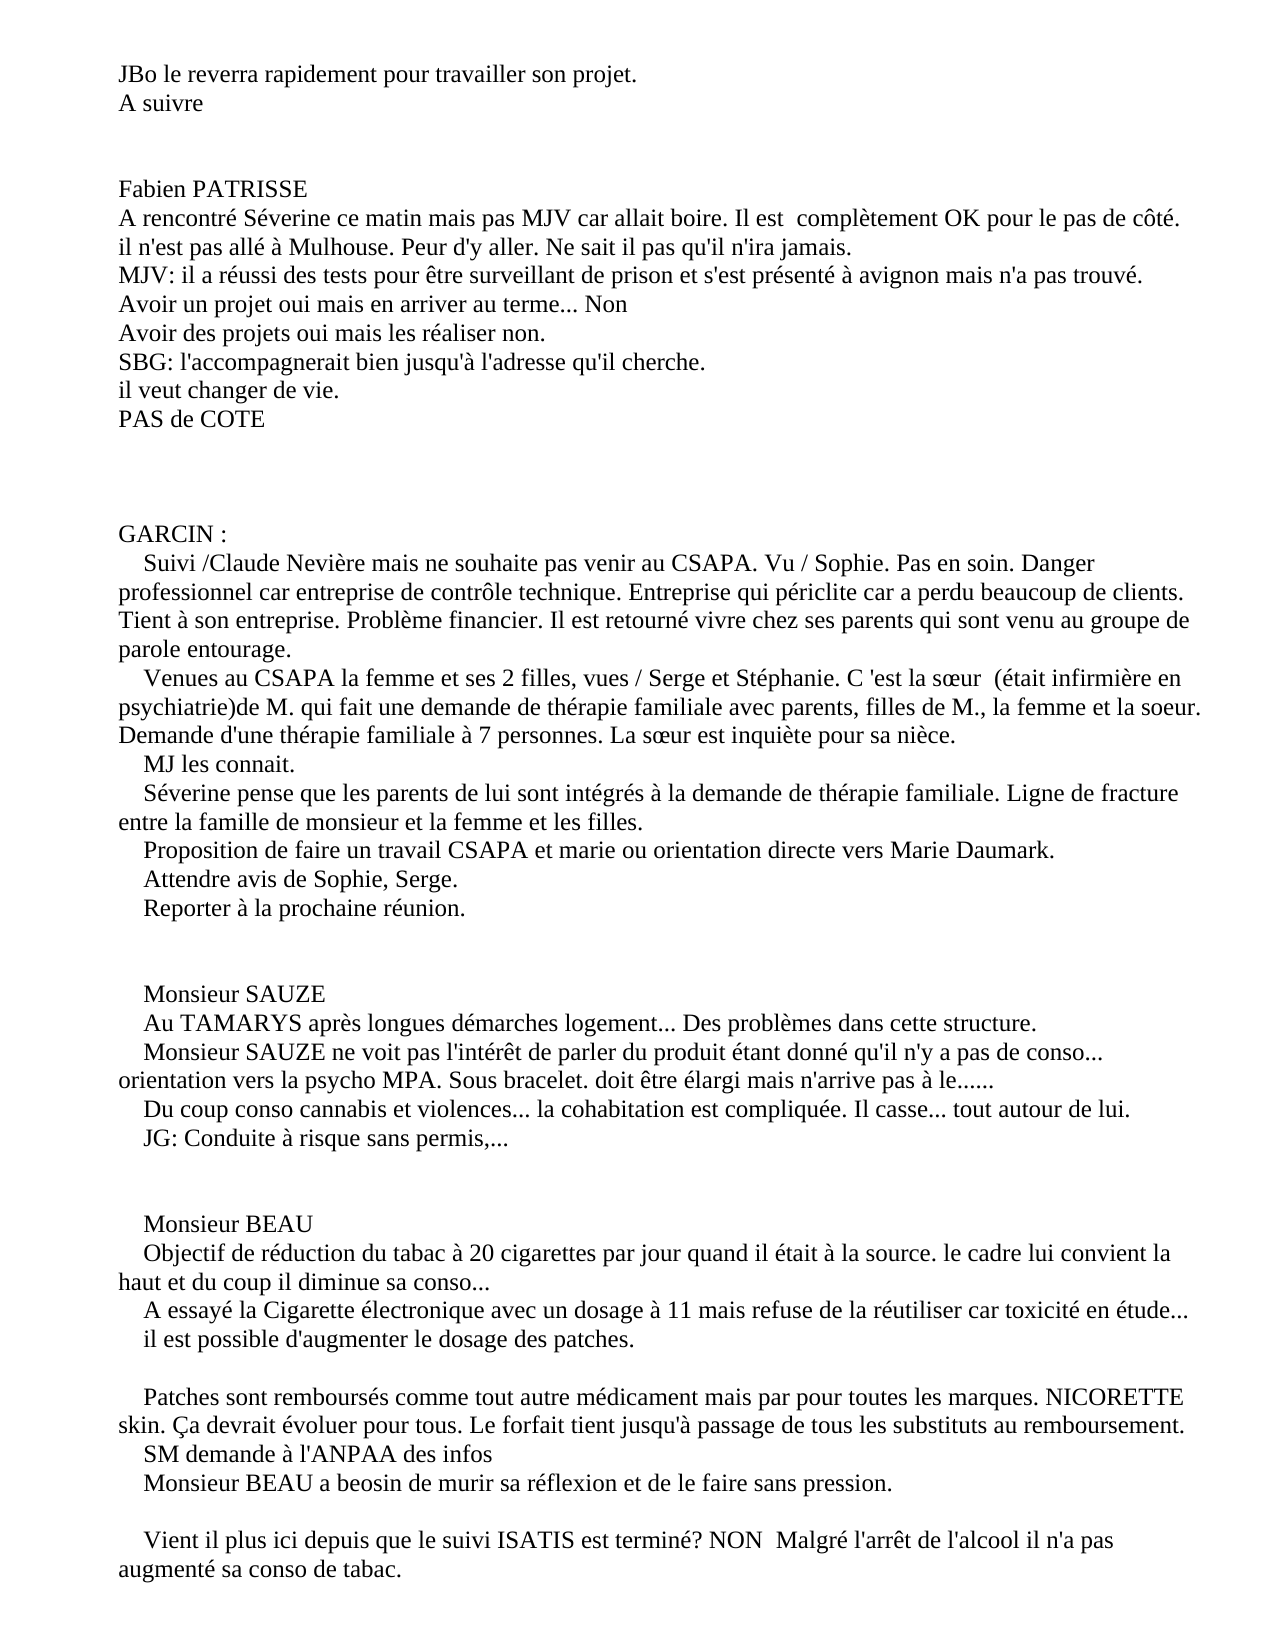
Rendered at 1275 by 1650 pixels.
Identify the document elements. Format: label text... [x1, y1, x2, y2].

text JBo le reverra rapidement pour travailler son projet. A suivre Fabien PATRISSE A rencontré Séverine ce matin mais pas MJV car allait boire. Il est complètement OK pour le pas de côté. il n'est pas allé à Mulhouse. Peur d'y aller. Ne sait il pas qu'il n'ira jamais. MJV: il a réussi des tests pour être surveillant de prison et s'est présenté à avignon mais n'a pas trouvé. Avoir un projet oui mais en arriver au terme... Non Avoir des projets oui mais les réaliser non. SBG: l'accompagnerait bien jusqu'à l'adresse qu'il cherche. il veut changer de vie. PAS de COTE GARCIN : Suivi /Claude Nevière mais ne souhaite pas venir au CSAPA. Vu / Sophie. Pas en soin. Danger professionnel car entreprise de contrôle technique. Entreprise qui périclite car a perdu beaucoup de clients. Tient à son entreprise. Problème financier. Il est retourné vivre chez ses parents qui sont venu au groupe de parole entourage. Venues au CSAPA la femme et ses 2 filles, vues / Serge et Stéphanie. C 'est la sœur (était infirmière en psychiatrie)de M. qui fait une demande de thérapie familiale avec parents, filles de M., la femme et la soeur. Demande d'une thérapie familiale à 7 personnes. La sœur est inquiète pour sa nièce. MJ les connait. Séverine pense que les parents de lui sont intégrés à la demande de thérapie familiale. Ligne de fracture entre la famille de monsieur et la femme et les filles. Proposition de faire un travail CSAPA et marie ou orientation directe vers Marie Daumark. Attendre avis de Sophie, Serge. Reporter à la prochaine réunion. Monsieur SAUZE Au TAMARYS après longues démarches logement... Des problèmes dans cette structure. Monsieur SAUZE ne voit pas l'intérêt de parler du produit étant donné qu'il n'y a pas de conso... orientation vers la psycho MPA. Sous bracelet. doit être élargi mais n'arrive pas à le...... Du coup conso cannabis et violences... la cohabitation est compliquée. Il casse... tout autour de lui. JG: Conduite à risque sans permis,... Monsieur BEAU Objectif de réduction du tabac à 20 cigarettes par jour quand il était à la source. le cadre lui convient la haut et du coup il diminue sa conso... A essayé la Cigarette électronique avec un dosage à 11 mais refuse de la réutiliser car toxicité en étude... il est possible d'augmenter le dosage des patches. Patches sont remboursés comme tout autre médicament mais par pour toutes les marques. NICORETTE skin. Ça devrait évoluer pour tous. Le forfait tient jusqu'à passage de tous les substituts au remboursement. SM demande à l'ANPAA des infos Monsieur BEAU a beosin de murir sa réflexion et de le faire sans pression. Vient il plus ici depuis que le suivi ISATIS est terminé? NON Malgré l'arrêt de l'alcool il n'a pas augmenté sa conso de tabac. [118, 59, 1216, 1583]
